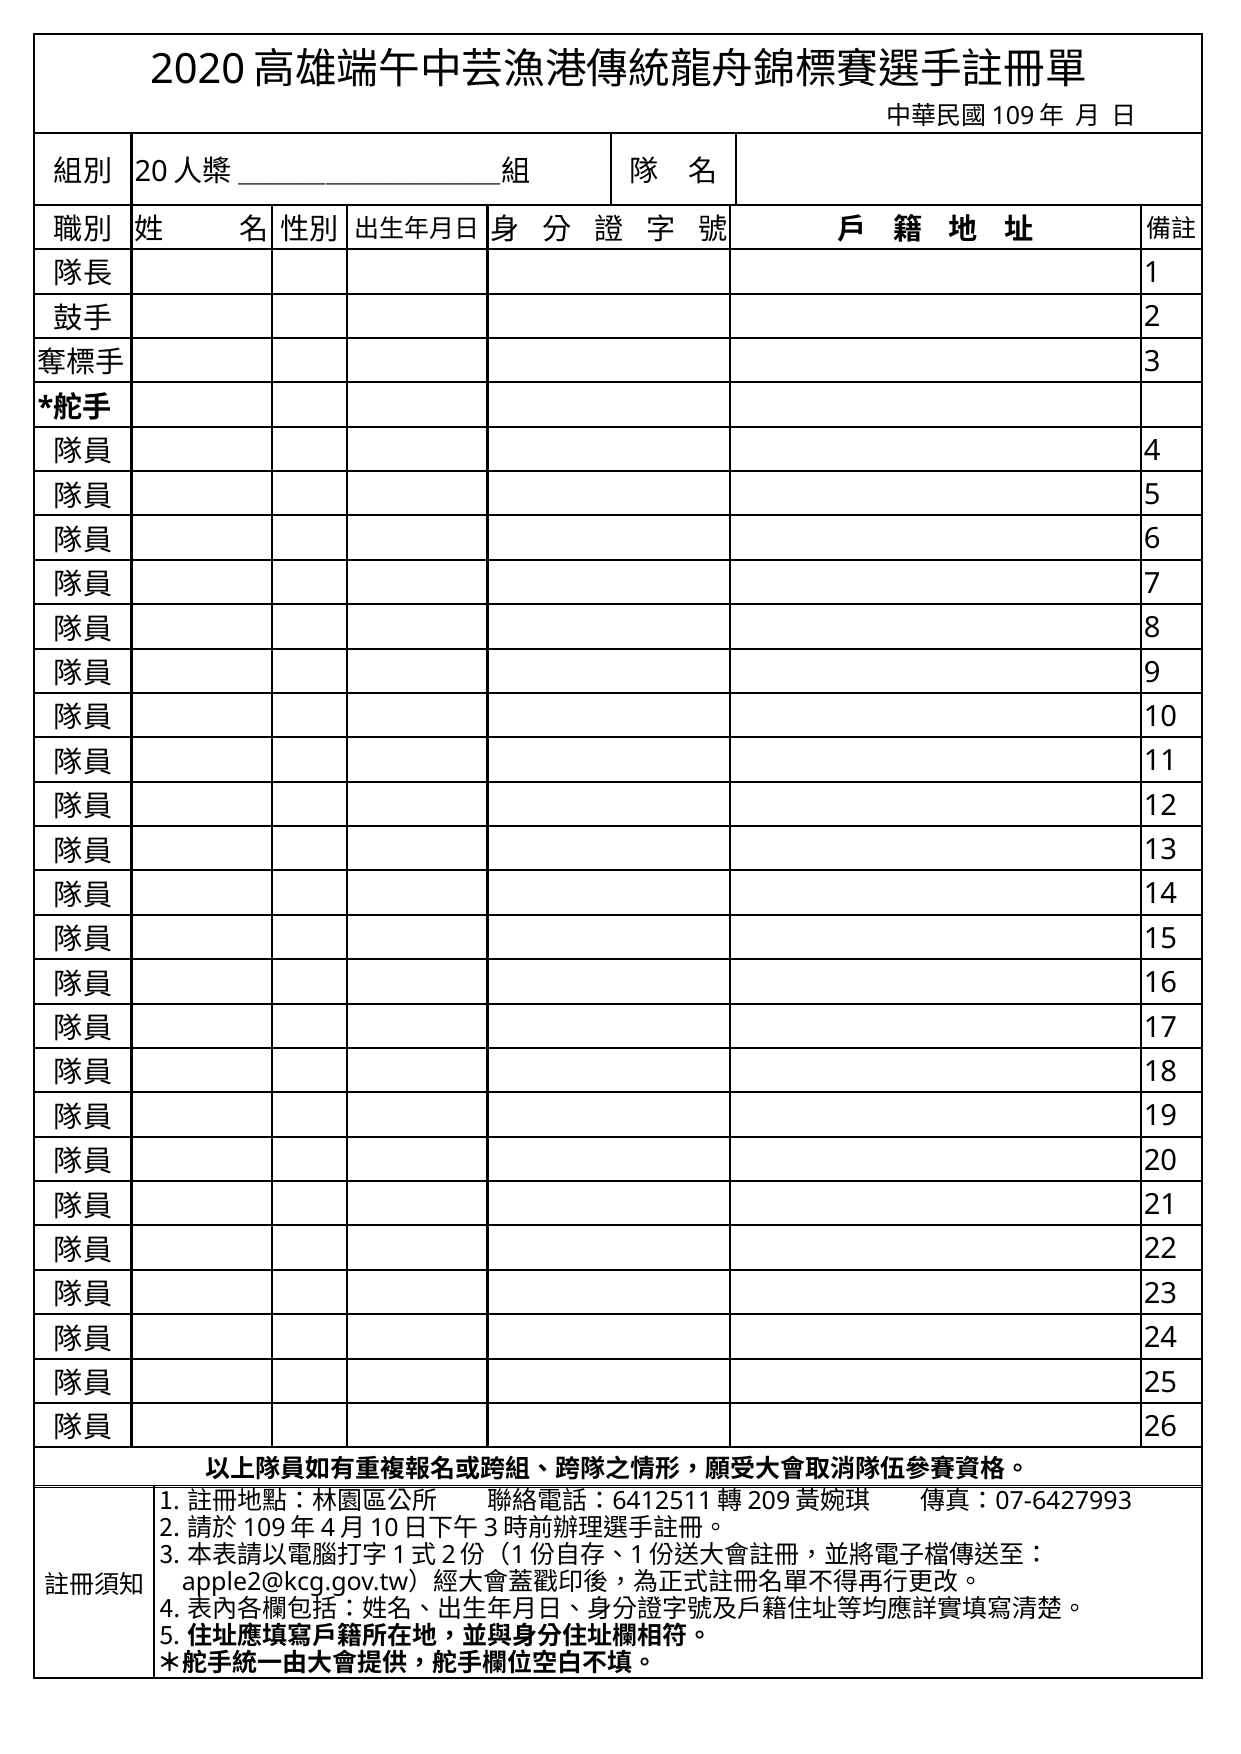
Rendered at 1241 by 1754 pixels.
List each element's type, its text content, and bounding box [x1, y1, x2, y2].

table_cell 15 [1142, 916, 1201, 958]
table_cell [731, 383, 1140, 426]
table_cell 隊員 [35, 694, 130, 736]
table_cell [489, 1360, 729, 1402]
table_cell [731, 1138, 1140, 1180]
table_cell [489, 827, 729, 869]
table_cell [273, 383, 346, 426]
table_cell [731, 605, 1140, 647]
table_cell [348, 295, 486, 337]
table_cell [731, 1360, 1140, 1402]
table_cell 以上隊員如有重複報名或跨組、跨隊之情形，願受大會取消隊伍參賽資格。 [35, 1448, 1201, 1484]
table_cell [348, 1182, 486, 1224]
table_cell [348, 827, 486, 869]
table_cell [273, 738, 346, 781]
table_cell [489, 1005, 729, 1047]
table_cell 隊員 [35, 1093, 130, 1136]
table_cell 隊員 [35, 428, 130, 470]
table_cell [133, 827, 271, 869]
table_cell [348, 650, 486, 692]
table_cell [273, 1005, 346, 1047]
table_cell [273, 516, 346, 559]
table_cell [273, 250, 346, 292]
table_cell [489, 250, 729, 292]
table_cell 隊員 [35, 472, 130, 514]
table_cell [133, 1049, 271, 1091]
table_cell 隊員 [35, 1182, 130, 1224]
table_cell 隊員 [35, 1226, 130, 1269]
table_cell [489, 1049, 729, 1091]
table_cell 7 [1142, 561, 1201, 603]
table_cell [273, 295, 346, 337]
table_cell 備註 [1142, 206, 1201, 248]
table_cell [489, 472, 729, 514]
table_cell [133, 1360, 271, 1402]
table_cell 24 [1142, 1315, 1201, 1357]
table_cell [348, 605, 486, 647]
table_cell 隊 名 [612, 134, 735, 204]
table_cell [273, 339, 346, 381]
table_cell 隊員 [35, 1271, 130, 1313]
table_cell [133, 916, 271, 958]
table_header 2020高雄端午中芸漁港傳統龍舟錦標賽選手註冊單 中華民國109年 月 日 [35, 35, 1201, 132]
table_cell [273, 783, 346, 825]
table_cell 身分證字號 [489, 206, 729, 248]
table_cell [273, 1138, 346, 1180]
table_cell [273, 1226, 346, 1269]
table_cell 9 [1142, 650, 1201, 692]
table_cell [731, 428, 1140, 470]
table_cell [731, 694, 1140, 736]
table_cell 2 [1142, 295, 1201, 337]
table_cell [348, 1049, 486, 1091]
table_cell [273, 960, 346, 1002]
table_cell 13 [1142, 827, 1201, 869]
table_cell [731, 1005, 1140, 1047]
table_cell [348, 960, 486, 1002]
table_cell 21 [1142, 1182, 1201, 1224]
table_cell [731, 250, 1140, 292]
table_cell [133, 516, 271, 559]
table_cell 17 [1142, 1005, 1201, 1047]
table_cell [731, 516, 1140, 559]
table_cell [348, 516, 486, 559]
table_cell 隊員 [35, 605, 130, 647]
table_cell [489, 1315, 729, 1357]
table_cell 隊員 [35, 738, 130, 781]
table_cell 20人槳 ＿＿＿＿＿＿＿＿＿組 [133, 134, 610, 204]
table_cell [731, 916, 1140, 958]
table_cell 隊員 [35, 1360, 130, 1402]
table_cell [348, 1226, 486, 1269]
table_cell [348, 250, 486, 292]
table_cell 奪標手 [35, 339, 130, 381]
table_cell [348, 694, 486, 736]
table_cell 鼓手 [35, 295, 130, 337]
table_cell [731, 783, 1140, 825]
table_cell [133, 871, 271, 914]
table_cell [489, 295, 729, 337]
table_cell [273, 605, 346, 647]
table_cell [348, 561, 486, 603]
table_cell ⒈註冊地點：林園區公所 聯絡電話：6412511轉209黃婉琪 傳真：07-6427993 ⒉請於 109年4月10日下午3時前辦理選手註冊。 ⒊本表請以電腦打字1式2份（1份自存、1份送大會註冊，並將電子檔傳送至：apple2@kcg.gov.tw）經大會蓋戳印後，為正式註冊名單不得再行更改。 ⒋表內各欄包括：姓名、出生年月日、身分證字號及戶籍住址等均應詳實填寫清楚。 ⒌住址應填寫戶籍所在地，並與身分住址欄相符。 ＊舵手統一由大會提供，舵手欄位空白不填。 [155, 1488, 1201, 1677]
table_cell [273, 1182, 346, 1224]
table_cell [133, 383, 271, 426]
table_cell 5 [1142, 472, 1201, 514]
table_cell [489, 383, 729, 426]
table_cell [731, 1093, 1140, 1136]
table_cell [489, 605, 729, 647]
table_cell [348, 428, 486, 470]
table_cell [731, 1049, 1140, 1091]
table_cell [133, 1271, 271, 1313]
table_cell [489, 871, 729, 914]
table_cell [273, 1315, 346, 1357]
table_cell 10 [1142, 694, 1201, 736]
table_cell [273, 428, 346, 470]
table_cell [133, 295, 271, 337]
table_cell [731, 871, 1140, 914]
table_cell [348, 383, 486, 426]
table_cell [133, 339, 271, 381]
table_cell 組別 [35, 134, 130, 204]
table_cell 戶 籍 地 址 [731, 206, 1140, 248]
table_cell [273, 1049, 346, 1091]
table_cell 隊員 [35, 1005, 130, 1047]
table_cell [133, 250, 271, 292]
table_cell [731, 1182, 1140, 1224]
table_cell [273, 827, 346, 869]
table_cell 隊員 [35, 916, 130, 958]
table_cell [273, 1360, 346, 1402]
table_cell 隊員 [35, 827, 130, 869]
table_cell 3 [1142, 339, 1201, 381]
table_cell [348, 1271, 486, 1313]
table_cell [273, 694, 346, 736]
table_cell 25 [1142, 1360, 1201, 1402]
table_cell [133, 472, 271, 514]
table_cell [133, 1093, 271, 1136]
table_cell 隊員 [35, 1404, 130, 1446]
table_cell [273, 871, 346, 914]
table_cell 12 [1142, 783, 1201, 825]
table_cell [133, 783, 271, 825]
table_cell [731, 827, 1140, 869]
table_cell *舵手 [35, 383, 130, 426]
table_cell 20 [1142, 1138, 1201, 1180]
table_cell 隊員 [35, 871, 130, 914]
table_cell [731, 650, 1140, 692]
table_cell [731, 1226, 1140, 1269]
table_cell [489, 916, 729, 958]
table_cell [273, 916, 346, 958]
table_cell 18 [1142, 1049, 1201, 1091]
table_cell [489, 428, 729, 470]
table_cell [731, 1315, 1140, 1357]
table_cell [348, 871, 486, 914]
table_cell 22 [1142, 1226, 1201, 1269]
table_cell [133, 605, 271, 647]
table_cell 隊員 [35, 783, 130, 825]
table_cell [133, 738, 271, 781]
table_cell [489, 1138, 729, 1180]
table_cell [273, 1271, 346, 1313]
table_cell [133, 960, 271, 1002]
table_cell [133, 561, 271, 603]
table_cell [348, 1093, 486, 1136]
table_cell [348, 1005, 486, 1047]
table_cell [731, 738, 1140, 781]
table_cell 隊員 [35, 1315, 130, 1357]
table_cell [489, 1093, 729, 1136]
table_cell [273, 1093, 346, 1136]
table_cell [731, 339, 1140, 381]
table_cell [133, 1138, 271, 1180]
table_cell 隊員 [35, 650, 130, 692]
table_cell [731, 295, 1140, 337]
table_cell [731, 1271, 1140, 1313]
table_cell [348, 738, 486, 781]
table_cell [489, 1182, 729, 1224]
table_cell [489, 1271, 729, 1313]
table_cell [273, 472, 346, 514]
table_cell 隊員 [35, 1049, 130, 1091]
table_cell [273, 1404, 346, 1446]
table_cell [133, 650, 271, 692]
table_cell 16 [1142, 960, 1201, 1002]
table_cell [737, 134, 1201, 204]
table_cell [348, 1315, 486, 1357]
table_cell [489, 738, 729, 781]
table_cell 8 [1142, 605, 1201, 647]
table_cell 隊員 [35, 1138, 130, 1180]
table_cell 1 [1142, 250, 1201, 292]
table_cell [731, 1404, 1140, 1446]
table_cell 19 [1142, 1093, 1201, 1136]
table_cell [489, 1226, 729, 1269]
table_cell [489, 783, 729, 825]
table_cell 11 [1142, 738, 1201, 781]
table_cell [133, 1182, 271, 1224]
table_cell [348, 916, 486, 958]
table_cell [1142, 383, 1201, 426]
table_cell 姓 名 [133, 206, 271, 248]
table_cell 14 [1142, 871, 1201, 914]
table_cell [348, 472, 486, 514]
table_cell [133, 1404, 271, 1446]
table_cell 6 [1142, 516, 1201, 559]
table_cell [348, 339, 486, 381]
table_cell [133, 1315, 271, 1357]
table_cell [489, 650, 729, 692]
table_cell [731, 472, 1140, 514]
table_cell 職別 [35, 206, 130, 248]
table_cell [489, 561, 729, 603]
table_cell [133, 1226, 271, 1269]
table_cell 隊員 [35, 960, 130, 1002]
table_cell 出生年月日 [348, 206, 486, 248]
table_cell [731, 960, 1140, 1002]
table_cell [133, 428, 271, 470]
table_cell 註冊須知 [35, 1488, 153, 1677]
table_cell [348, 1360, 486, 1402]
table_cell [133, 1005, 271, 1047]
table_cell 隊長 [35, 250, 130, 292]
table_cell [489, 694, 729, 736]
table_cell 隊員 [35, 561, 130, 603]
table_cell [489, 960, 729, 1002]
table_cell [348, 1404, 486, 1446]
table_cell 26 [1142, 1404, 1201, 1446]
table_cell [348, 783, 486, 825]
table_cell [489, 339, 729, 381]
table_cell [489, 1404, 729, 1446]
table_cell [348, 1138, 486, 1180]
table_cell [133, 694, 271, 736]
table_cell 23 [1142, 1271, 1201, 1313]
table_cell 性別 [273, 206, 346, 248]
table_cell [731, 561, 1140, 603]
table_cell [489, 516, 729, 559]
table_cell 隊員 [35, 516, 130, 559]
table_cell 4 [1142, 428, 1201, 470]
table_cell [273, 650, 346, 692]
table_cell [273, 561, 346, 603]
